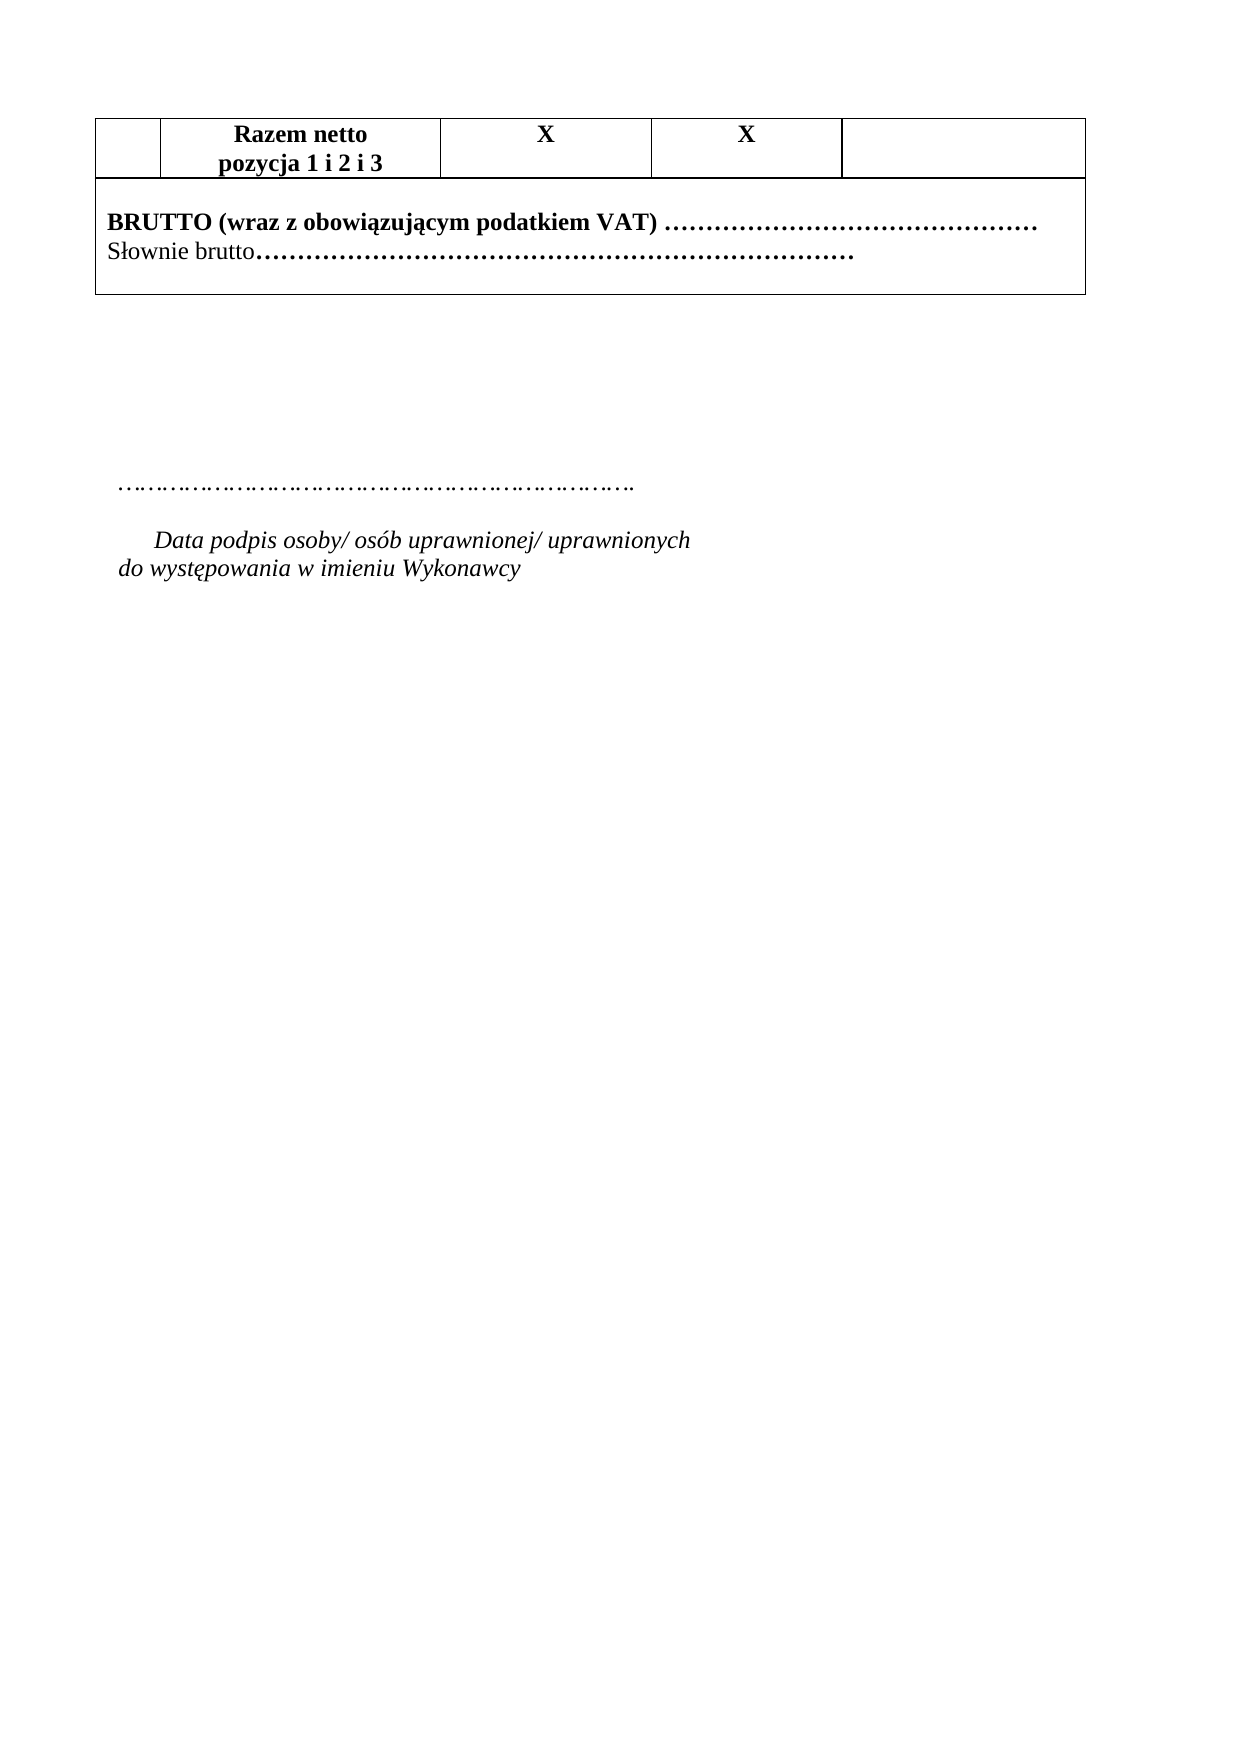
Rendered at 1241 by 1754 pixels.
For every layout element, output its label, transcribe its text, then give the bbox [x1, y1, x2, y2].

table_cell [96, 119, 160, 177]
table_cell X [441, 119, 651, 177]
table_cell [843, 119, 1085, 177]
text Data podpis osoby/ osób uprawnionej/ uprawnionych [118, 525, 1122, 553]
table_cell Razem netto pozycja 1 i 2 i 3 [161, 119, 440, 177]
text ……………………………………………………………. [118, 467, 1122, 496]
text do występowania w imieniu Wykonawcy [118, 553, 1122, 582]
table_cell BRUTTO (wraz z obowiązującym podatkiem VAT) ……………………………………… Słownie brutto……………………………………………………………… [96, 179, 1085, 294]
table_cell X [652, 119, 841, 177]
